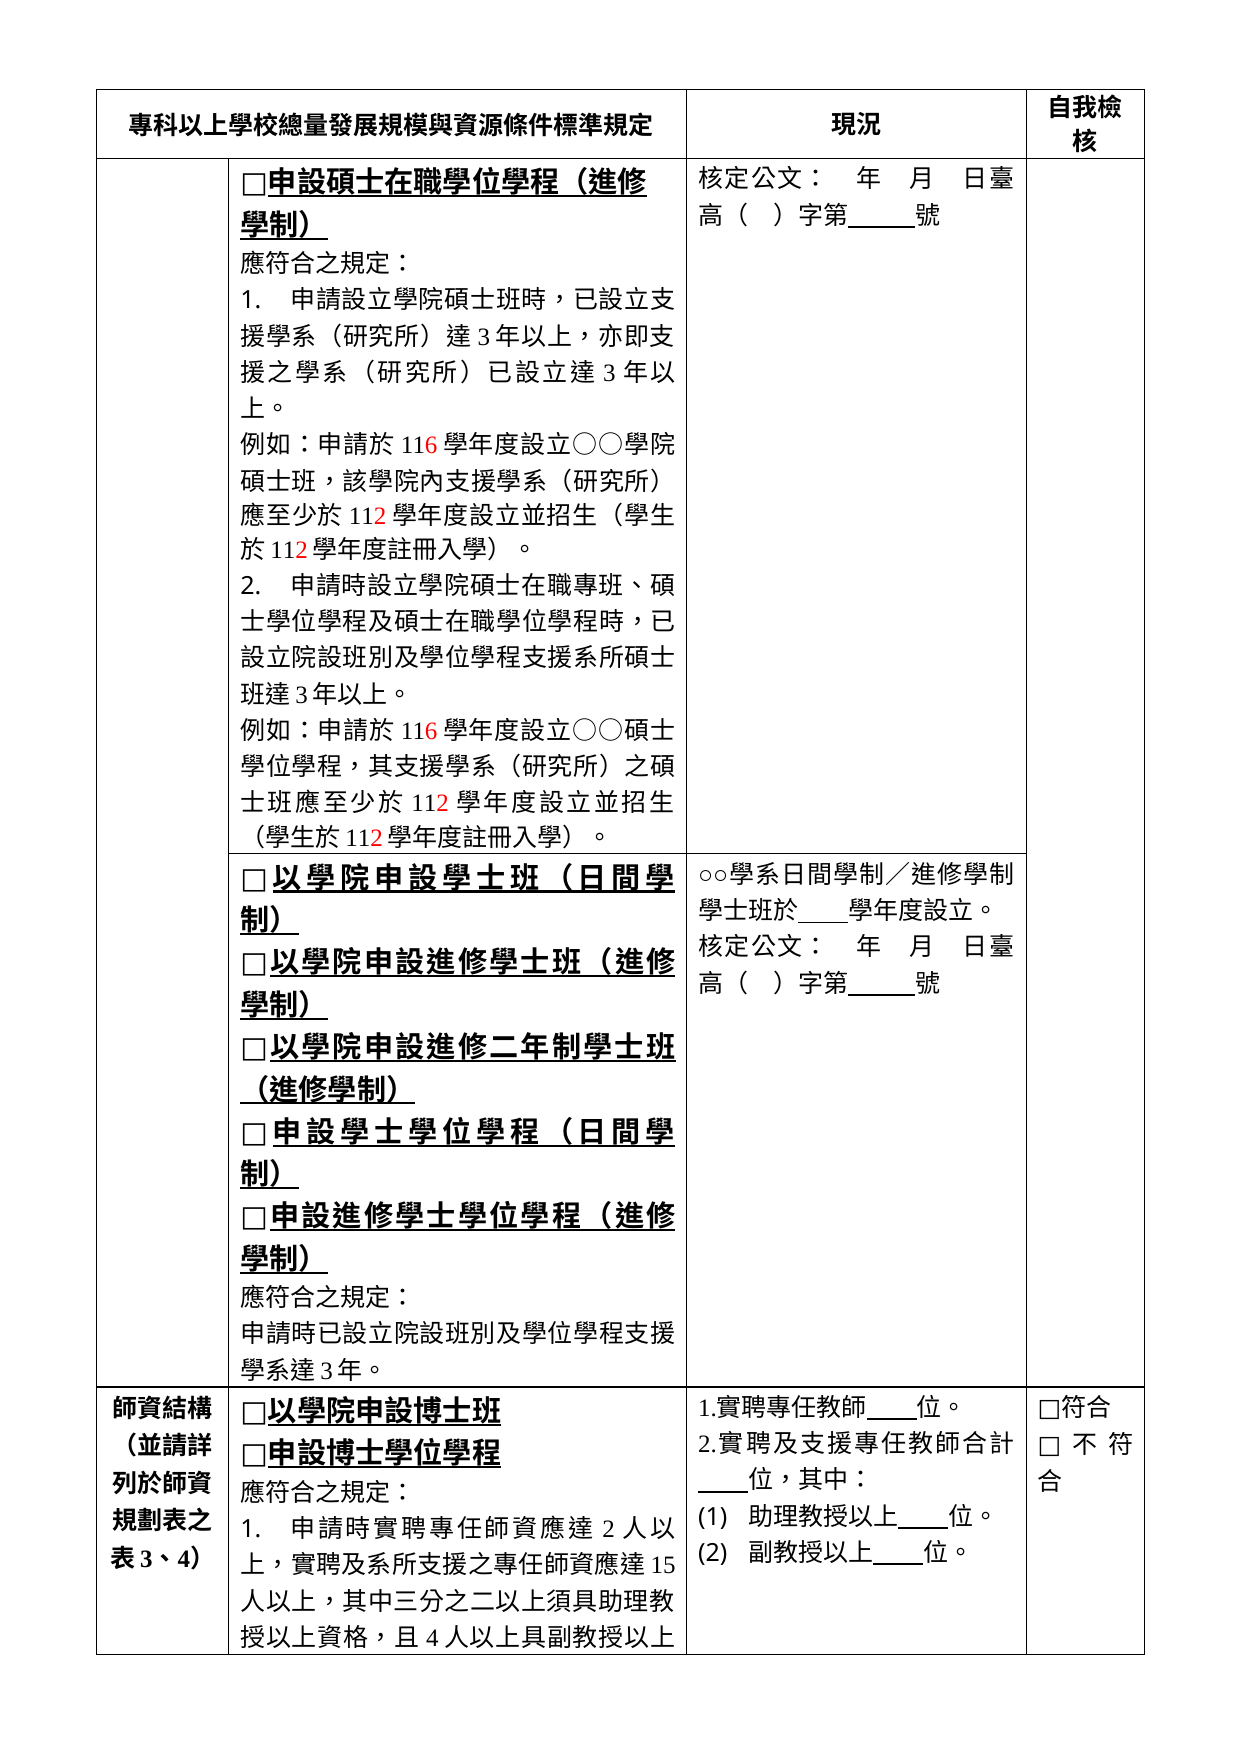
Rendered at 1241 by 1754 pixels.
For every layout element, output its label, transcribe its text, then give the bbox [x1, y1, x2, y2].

table_cell 1.實聘專任教師 位。 2.實聘及支援專任教師合計 位，其中： 助理教授以上 位。 副教授以上 位。 [687, 1388, 1026, 1653]
table_cell 核定公文： 年 月 日臺高（ ）字第 號 [687, 159, 1026, 853]
table_cell □以學院申設博士班 □申設博士學位學程 應符合之規定： 申請時實聘專任師資應達2人以上，實聘及系所支援之專任師資應達15人以上，其中三分之二以上須具助理教授以上資格，且4人以上具副教授以上資格。 支援系所均應符合總量標準附表五師資質量基準。 [229, 1388, 686, 1653]
table_cell □申設碩士在職學位學程（進修學制） 應符合之規定： 申請設立學院碩士班時，已設立支援學系（研究所）達3年以上，亦即支援之學系（研究所）已設立達3年以上。 例如：申請於116學年度設立○○學院碩士班，該學院內支援學系（研究所）應至少於112學年度設立並招生（學生於112學年度註冊入學）。 申請時設立學院碩士在職專班、碩士學位學程及碩士在職學位學程時，已設立院設班別及學位學程支援系所碩士班達3年以上。 例如：申請於116學年度設立○○碩士學位學程，其支援學系（研究所）之碩士班應至少於112學年度設立並招生（學生於112學年度註冊入學）。 [229, 159, 686, 853]
table_cell 師資結構（並請詳列於師資規劃表之表3、4） [97, 1388, 228, 1653]
table_cell ○○學系日間學制／進修學制學士班於 學年度設立。 核定公文： 年 月 日臺高（ ）字第 號 [687, 854, 1026, 1386]
table_cell □以學院申設學士班（日間學制） □以學院申設進修學士班（進修學制） □以學院申設進修二年制學士班（進修學制） □申設學士學位學程（日間學制） □申設進修學士學位學程（進修學制） 應符合之規定： 申請時已設立院設班別及學位學程支援學系達3年。 [229, 854, 686, 1386]
table_cell □符合 □不符合 [1027, 1388, 1144, 1653]
table_header 自我檢核 [1027, 90, 1144, 158]
table_header 現況 [687, 90, 1026, 158]
table_header 專科以上學校總量發展規模與資源條件標準規定 [97, 90, 686, 158]
